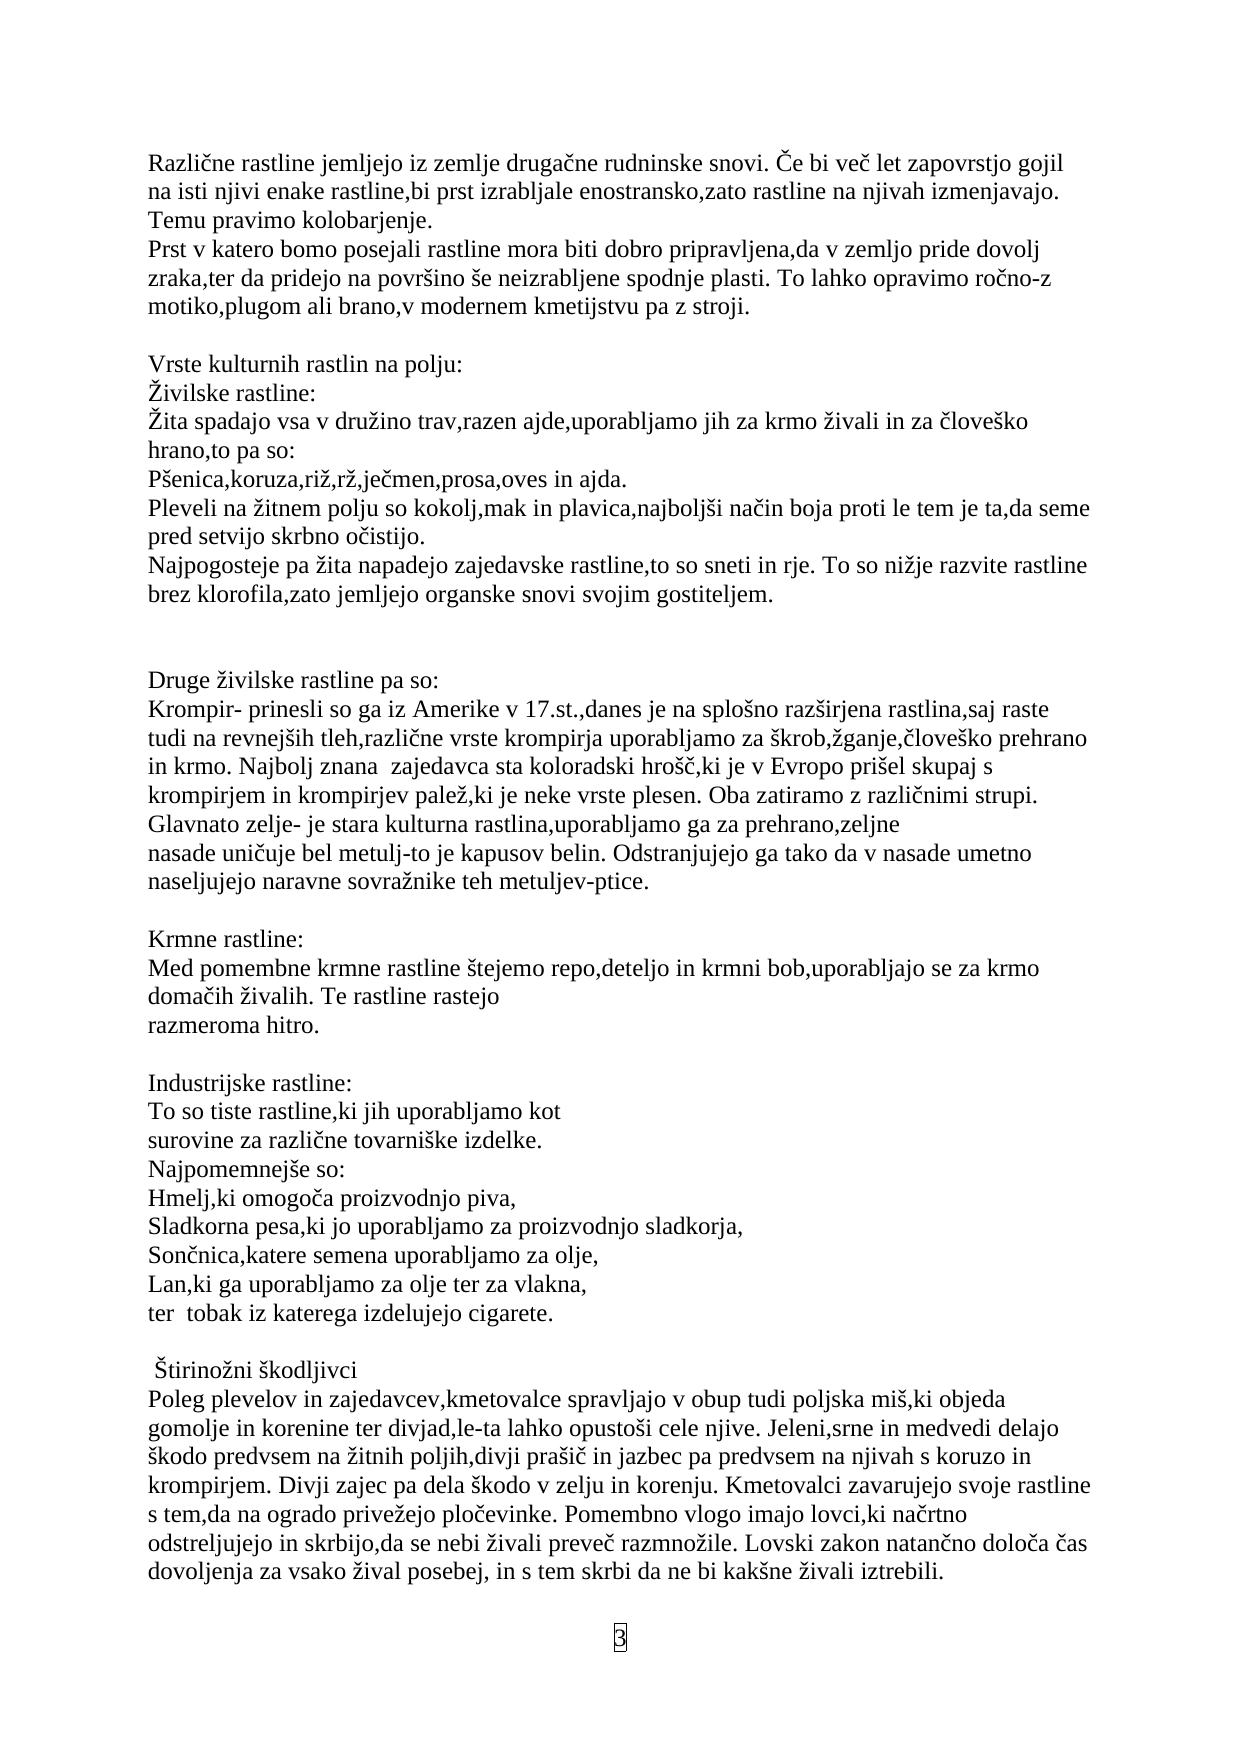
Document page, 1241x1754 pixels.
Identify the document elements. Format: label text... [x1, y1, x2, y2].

text Najpogosteje pa žita napadejo zajedavske rastline,to so sneti in rje. To so nižje razvite rastline brez klorofila,zato jemljejo organske snovi svojim gostiteljem. [148, 550, 1093, 608]
text To so tiste rastline,ki jih uporabljamo kot [148, 1096, 1093, 1125]
text Krmne rastline: [148, 924, 1093, 953]
text Druge živilske rastline pa so: [148, 665, 1093, 694]
text Hmelj,ki omogoča proizvodnjo piva, [148, 1183, 1093, 1211]
text Med pomembne krmne rastline štejemo repo,deteljo in krmni bob,uporabljajo se za krmo domačih živalih. Te rastline rastejo [148, 953, 1093, 1010]
text Živilske rastline: [148, 378, 1093, 406]
text nasade uničuje bel metulj-to je kapusov belin. Odstranjujejo ga tako da v nasade umetno naseljujejo naravne sovražnike teh metuljev-ptice. [148, 838, 1093, 895]
text Glavnato zelje- je stara kulturna rastlina,uporabljamo ga za prehrano,zeljne [148, 809, 1093, 838]
text Žita spadajo vsa v družino trav,razen ajde,uporabljamo jih za krmo živali in za človeško hrano,to pa so: [148, 406, 1093, 464]
text Pleveli na žitnem polju so kokolj,mak in plavica,najboljši način boja proti le tem je ta,da seme pred setvijo skrbno očistijo. [148, 493, 1093, 550]
text Industrijske rastline: [148, 1068, 1093, 1096]
text Vrste kulturnih rastlin na polju: [148, 349, 1093, 378]
text Štirinožni škodljivci [148, 1355, 1093, 1384]
text surovine za različne tovarniške izdelke. [148, 1125, 1093, 1154]
text Lan,ki ga uporabljamo za olje ter za vlakna, [148, 1269, 1093, 1298]
text Različne rastline jemljejo iz zemlje drugačne rudninske snovi. Če bi več let zapovrstjo gojil na isti njivi enake rastline,bi prst izrabljale enostransko,zato rastline na njivah izmenjavajo. Temu pravimo kolobarjenje. [148, 148, 1093, 234]
text Najpomemnejše so: [148, 1154, 1093, 1183]
text razmeroma hitro. [148, 1010, 1093, 1039]
text Krompir- prinesli so ga iz Amerike v 17.st.,danes je na splošno razširjena rastlina,saj raste tudi na revnejših tleh,različne vrste krompirja uporabljamo za škrob,žganje,človeško prehrano in krmo. Najbolj znana zajedavca sta koloradski hrošč,ki je v Evropo prišel skupaj s krompirjem in krompirjev palež,ki je neke vrste plesen. Oba zatiramo z različnimi strupi. [148, 694, 1093, 809]
text Poleg plevelov in zajedavcev,kmetovalce spravljajo v obup tudi poljska miš,ki objeda gomolje in korenine ter divjad,le-ta lahko opustoši cele njive. Jeleni,srne in medvedi delajo škodo predvsem na žitnih poljih,divji prašič in jazbec pa predvsem na njivah s koruzo in krompirjem. Divji zajec pa dela škodo v zelju in korenju. Kmetovalci zavarujejo svoje rastline s tem,da na ogrado privežejo pločevinke. Pomembno vlogo imajo lovci,ki načrtno odstreljujejo in skrbijo,da se nebi živali preveč razmnožile. Lovski zakon natančno določa čas dovoljenja za vsako žival posebej, in s tem skrbi da ne bi kakšne živali iztrebili. [148, 1384, 1093, 1585]
text ter tobak iz katerega izdelujejo cigarete. [148, 1298, 1093, 1326]
text Pšenica,koruza,riž,rž,ječmen,prosa,oves in ajda. [148, 464, 1093, 493]
text Sladkorna pesa,ki jo uporabljamo za proizvodnjo sladkorja, [148, 1211, 1093, 1240]
text Sončnica,katere semena uporabljamo za olje, [148, 1240, 1093, 1269]
text Prst v katero bomo posejali rastline mora biti dobro pripravljena,da v zemljo pride dovolj zraka,ter da pridejo na površino še neizrabljene spodnje plasti. To lahko opravimo ročno-z motiko,plugom ali brano,v modernem kmetijstvu pa z stroji. [148, 234, 1093, 320]
